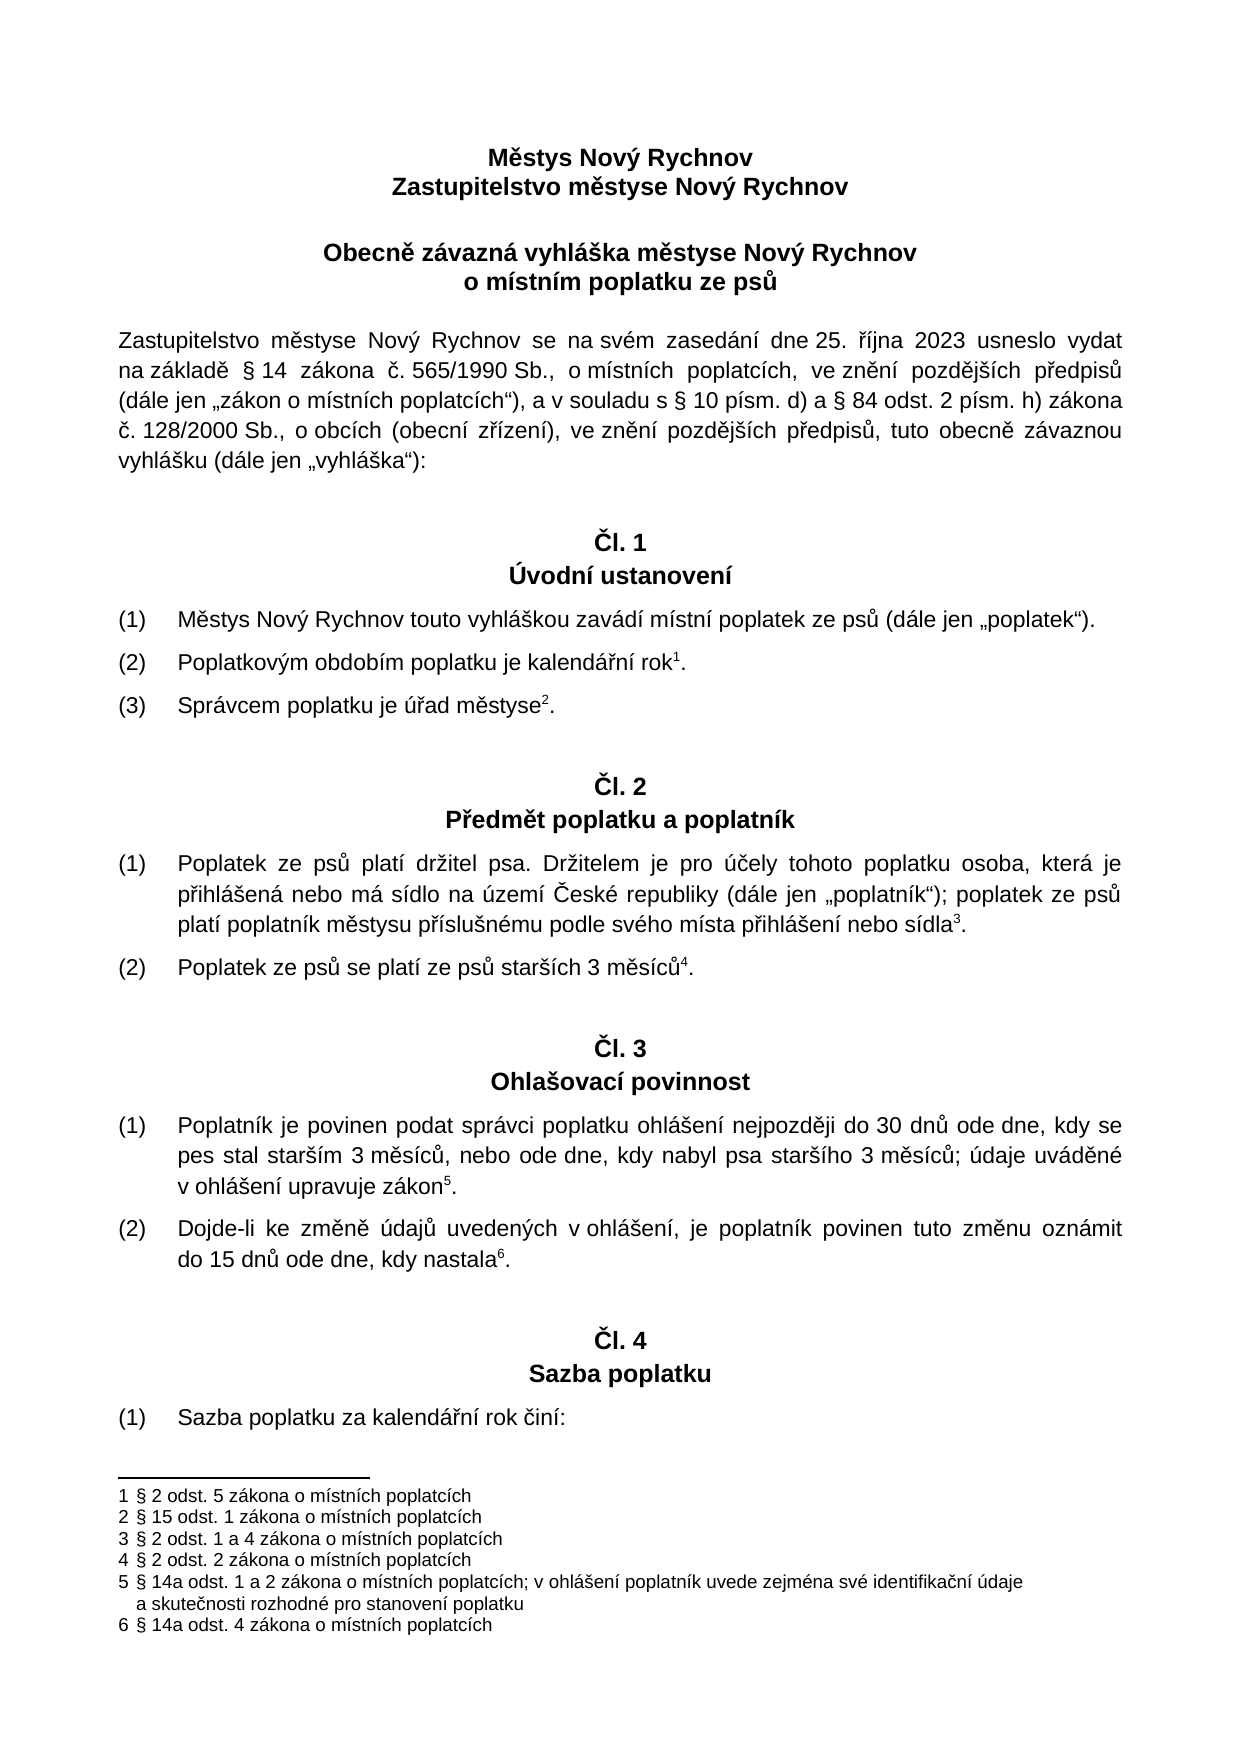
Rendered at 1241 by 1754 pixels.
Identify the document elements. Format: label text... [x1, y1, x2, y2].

subtitle Čl. 3 Ohlašovací povinnost [118, 1034, 1122, 1096]
text Zastupitelstvo městyse Nový Rychnov se na svém zasedání dne 25. října 2023 usneslo vydat na základě § 14 zákona č. 565/1990 Sb., o místních poplatcích, ve znění pozdějších předpisů (dále jen „zákon o místních poplatcích“), a v souladu s § 10 písm. d) a § 84 odst. 2 písm. h) zákona č. 128/2000 Sb., o obcích (obecní zřízení), ve znění pozdějších předpisů, tuto obecně závaznou vyhlášku (dále jen „vyhláška“): [118, 327, 1122, 474]
list Poplatník je povinen podat správci poplatku ohlášení nejpozději do 30 dnů ode dne, kdy se pes stal starším 3 měsíců, nebo ode dne, kdy nabyl psa staršího 3 měsíců; údaje uváděné v ohlášení upravuje zákon. [118, 1112, 1122, 1199]
list § 2 odst. 1 a 4 zákona o místních poplatcích [118, 1528, 1122, 1549]
list Sazba poplatku za kalendářní rok činí: [118, 1404, 1122, 1431]
list Správcem poplatku je úřad městyse. [118, 692, 1122, 718]
subtitle Čl. 4 Sazba poplatku [118, 1326, 1122, 1388]
subtitle Čl. 1 Úvodní ustanovení [118, 528, 1122, 589]
list Poplatkovým obdobím poplatku je kalendářní rok. [118, 649, 1122, 675]
list § 14a odst. 1 a 2 zákona o místních poplatcích; v ohlášení poplatník uvede zejména své identifikační údaje a skutečnosti rozhodné pro stanovení poplatku [118, 1571, 1122, 1614]
list § 15 odst. 1 zákona o místních poplatcích [118, 1506, 1122, 1528]
subtitle Čl. 2 Předmět poplatku a poplatník [118, 772, 1122, 834]
list Poplatek ze psů se platí ze psů starších 3 měsíců. [118, 953, 1122, 980]
list § 14a odst. 4 zákona o místních poplatcích [118, 1614, 1122, 1635]
list Poplatek ze psů platí držitel psa. Držitelem je pro účely tohoto poplatku osoba, která je přihlášená nebo má sídlo na území České republiky (dále jen „poplatník“); poplatek ze psů platí poplatník městysu příslušnému podle svého místa přihlášení nebo sídla. [118, 850, 1122, 937]
list Městys Nový Rychnov touto vyhláškou zavádí místní poplatek ze psů (dále jen „poplatek“). [118, 606, 1122, 633]
title Městys Nový Rychnov Zastupitelstvo městyse Nový Rychnov [118, 143, 1122, 201]
subtitle Obecně závazná vyhláška městyse Nový Rychnov o místním poplatku ze psů [118, 238, 1122, 295]
list § 2 odst. 5 zákona o místních poplatcích [118, 1484, 1122, 1506]
list § 2 odst. 2 zákona o místních poplatcích [118, 1549, 1122, 1571]
list Dojde-li ke změně údajů uvedených v ohlášení, je poplatník povinen tuto změnu oznámit do 15 dnů ode dne, kdy nastala. [118, 1215, 1122, 1272]
